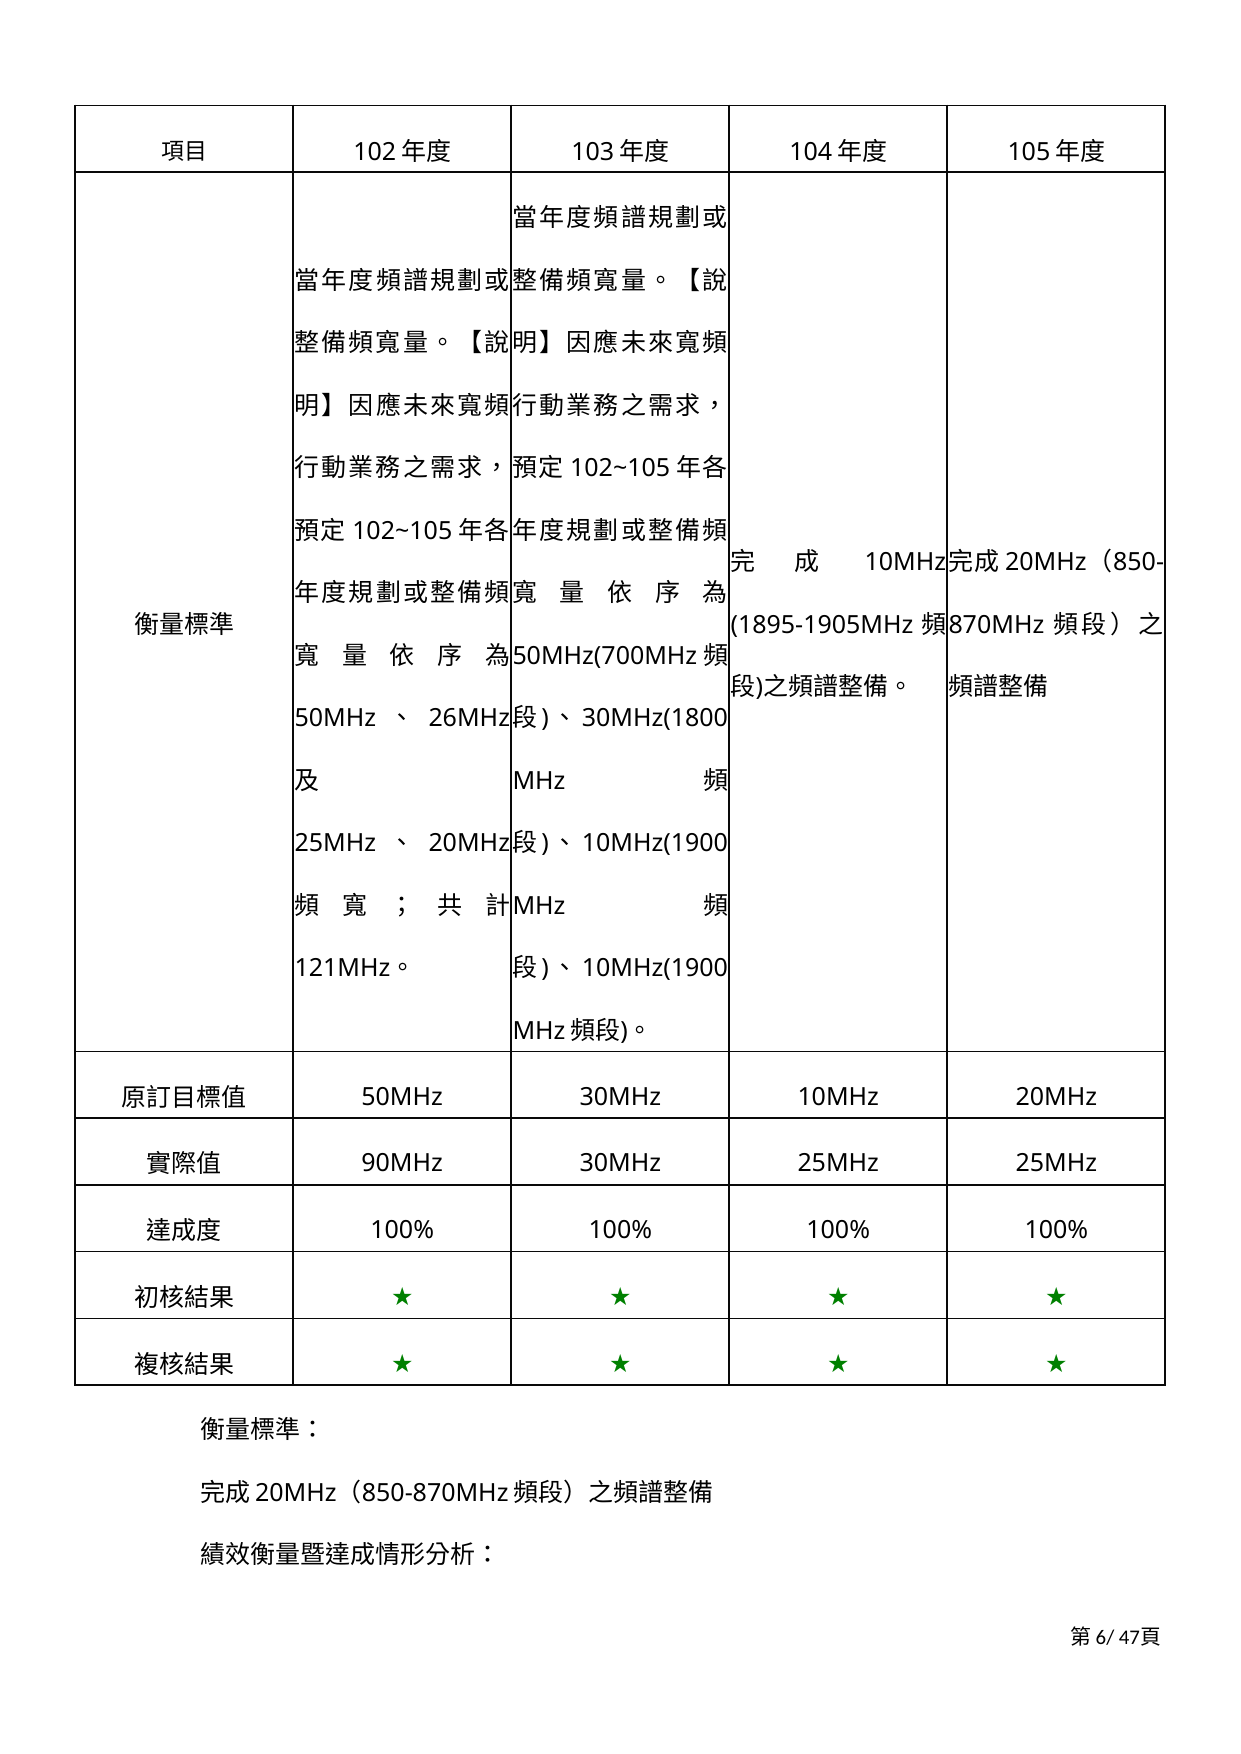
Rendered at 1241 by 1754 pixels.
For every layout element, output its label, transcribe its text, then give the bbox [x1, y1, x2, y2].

table_cell 完成20MHz（850-870MHz頻段）之頻譜整備 [948, 173, 1164, 1051]
table_cell ★ [512, 1319, 728, 1384]
table_header 102年度 [294, 106, 510, 171]
table_cell ★ [294, 1319, 510, 1384]
table_cell 100% [512, 1186, 728, 1251]
table_header 104年度 [730, 106, 946, 171]
table_cell ★ [948, 1319, 1164, 1384]
table_cell ★ [294, 1252, 510, 1318]
table_cell ​50MHz [294, 1052, 510, 1117]
table_cell ★ [948, 1252, 1164, 1318]
table_cell ​25MHz [730, 1119, 946, 1184]
table_cell 100% [730, 1186, 946, 1251]
table_cell 100% [294, 1186, 510, 1251]
table_header 項目 [76, 106, 292, 171]
table_cell 初核結果 [76, 1252, 292, 1318]
table_cell 達成度 [76, 1186, 292, 1251]
text 衡量標準： [200, 1386, 1165, 1449]
table_cell 複核結果 [76, 1319, 292, 1384]
text 完成20MHz（850-870MHz頻段）之頻譜整備 [200, 1449, 1165, 1511]
text 績效衡量暨達成情形分析： [200, 1511, 1165, 1574]
table_cell ★ [730, 1319, 946, 1384]
table_cell ​30MHz [512, 1052, 728, 1117]
table_cell 實際值 [76, 1119, 292, 1184]
table_cell ​25MHz [948, 1119, 1164, 1184]
table_cell ★ [730, 1252, 946, 1318]
table_cell 當年度頻譜規劃或整備頻寬量。【說明】因應未來寬頻行動業務之需求，預定102~105年各年度規劃或整備頻寬量依序為50MHz、26MHz及25MHz、20MHz頻寬；共計121MHz。 [294, 173, 510, 1051]
table_cell ★ [512, 1252, 728, 1318]
table_cell ​90MHz [294, 1119, 510, 1184]
table_cell 當年度頻譜規劃或整備頻寬量。【說明】因應未來寬頻行動業務之需求，預定102~105年各年度規劃或整備頻寬量依序為50MHz(700MHz頻段)、30MHz(1800MHz頻段)、10MHz(1900MHz頻段)、10MHz(1900MHz頻段)。 [512, 173, 728, 1051]
table_cell 100% [948, 1186, 1164, 1251]
table_cell ​30MHz [512, 1119, 728, 1184]
table_cell 原訂目標值 [76, 1052, 292, 1117]
table_header 105年度 [948, 106, 1164, 171]
table_cell 完成10MHz (1895-1905MHz頻段)之頻譜整備。 [730, 173, 946, 1051]
table_cell ​10MHz [730, 1052, 946, 1117]
table_header 103年度 [512, 106, 728, 171]
table_cell 衡量標準 [76, 173, 292, 1051]
table_cell ​20MHz [948, 1052, 1164, 1117]
